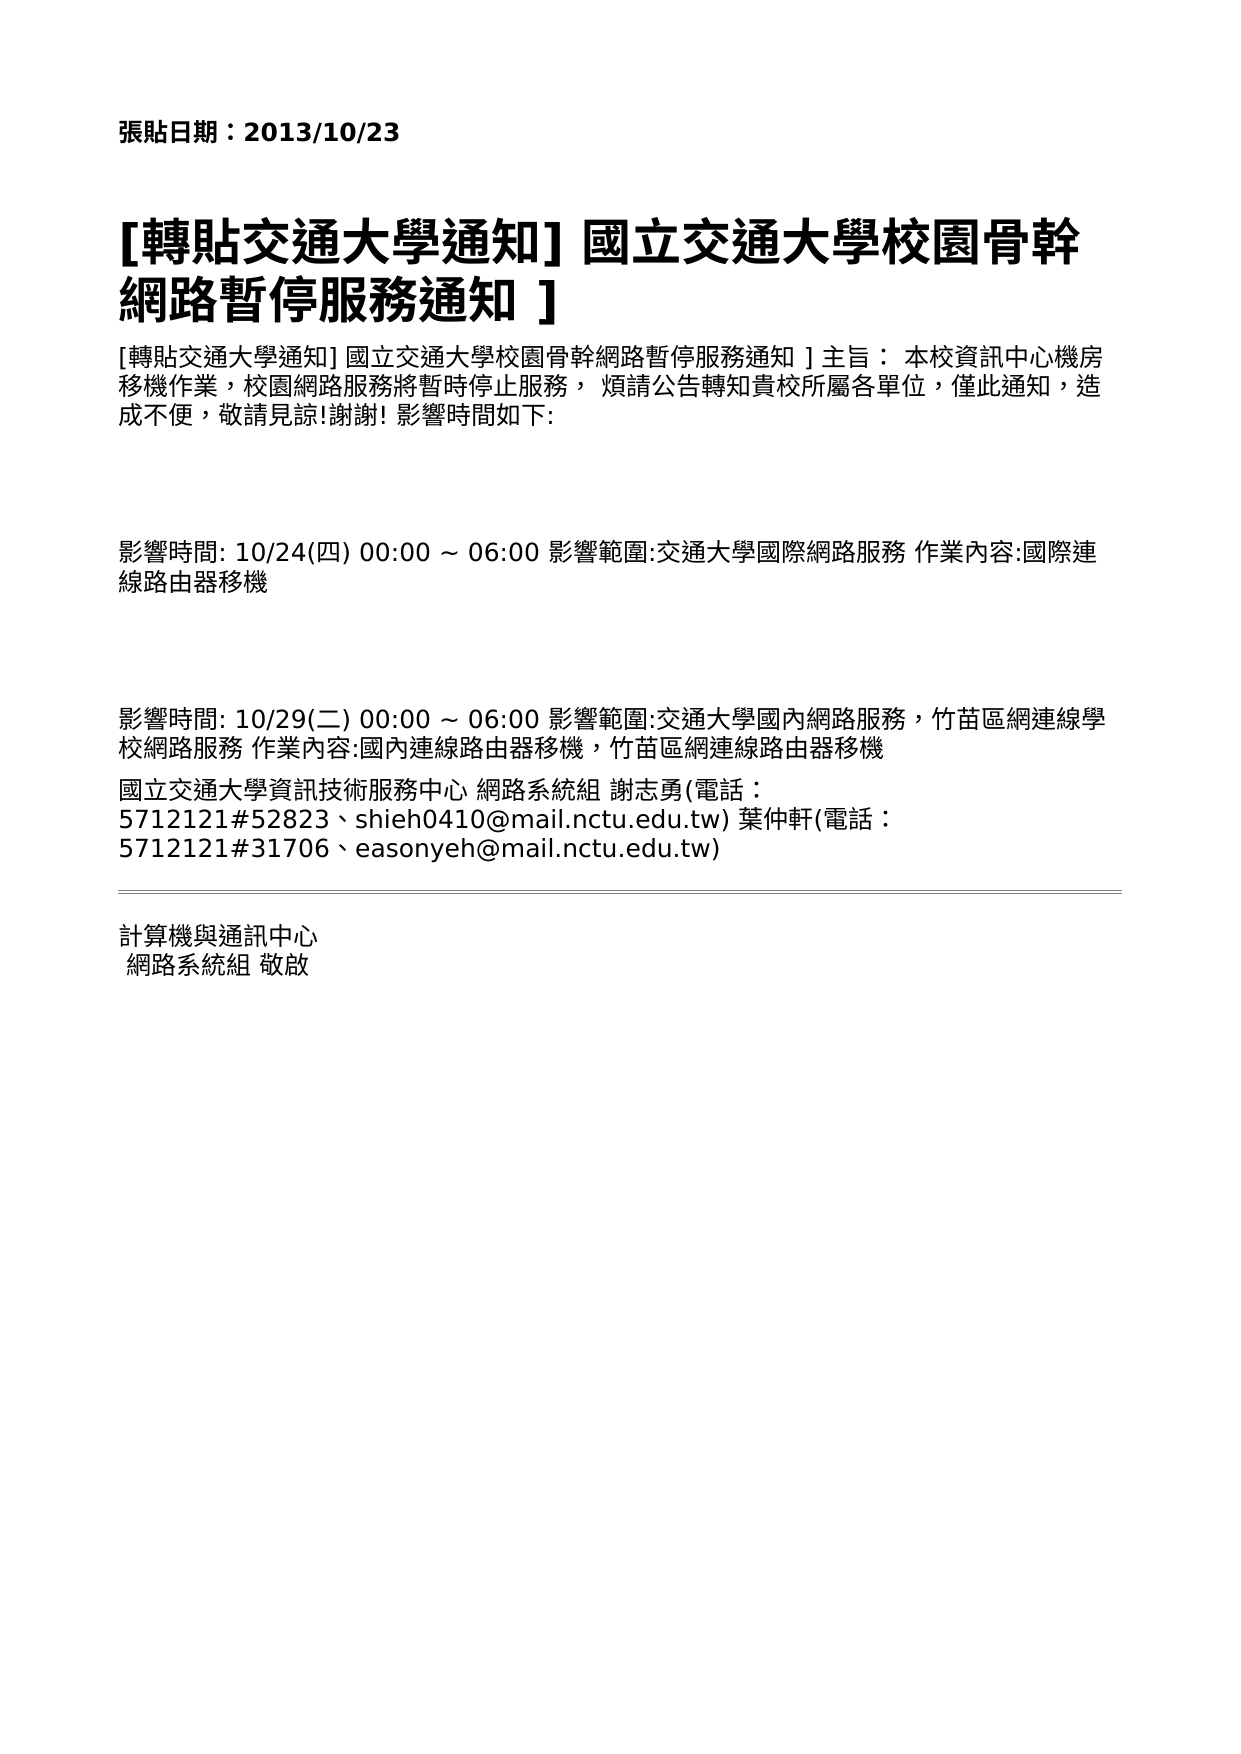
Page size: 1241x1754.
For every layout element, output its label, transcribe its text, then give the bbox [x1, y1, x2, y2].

text 張貼日期：2013/10/23 [118, 118, 1122, 176]
text 計算機與通訊中心 網路系統組 敬啟 [118, 922, 1122, 981]
text [轉貼交通大學通知] 國立交通大學校園骨幹網路暫停服務通知 ] 主旨： 本校資訊中心機房移機作業，校園網路服務將暫時停止服務， 煩請公告轉知貴校所屬各單位，僅此通知，造成不便，敬請見諒!謝謝! 影響時間如下: [118, 343, 1122, 430]
subtitle [轉貼交通大學通知] 國立交通大學校園骨幹網路暫停服務通知 ] [118, 214, 1122, 330]
text 影響時間: 10/24(四) 00:00 ~ 06:00 影響範圍:交通大學國際網路服務 作業內容:國際連線路由器移機 [118, 539, 1122, 597]
text 國立交通大學資訊技術服務中心 網路系統組 謝志勇(電話：5712121#52823、shieh0410@mail.nctu.edu.tw) 葉仲軒(電話：5712121#31706、easonyeh@mail.nctu.edu.tw) [118, 776, 1122, 863]
text 影響時間: 10/29(二) 00:00 ~ 06:00 影響範圍:交通大學國內網路服務，竹苗區網連線學校網路服務 作業內容:國內連線路由器移機，竹苗區網連線路由器移機 [118, 705, 1122, 763]
